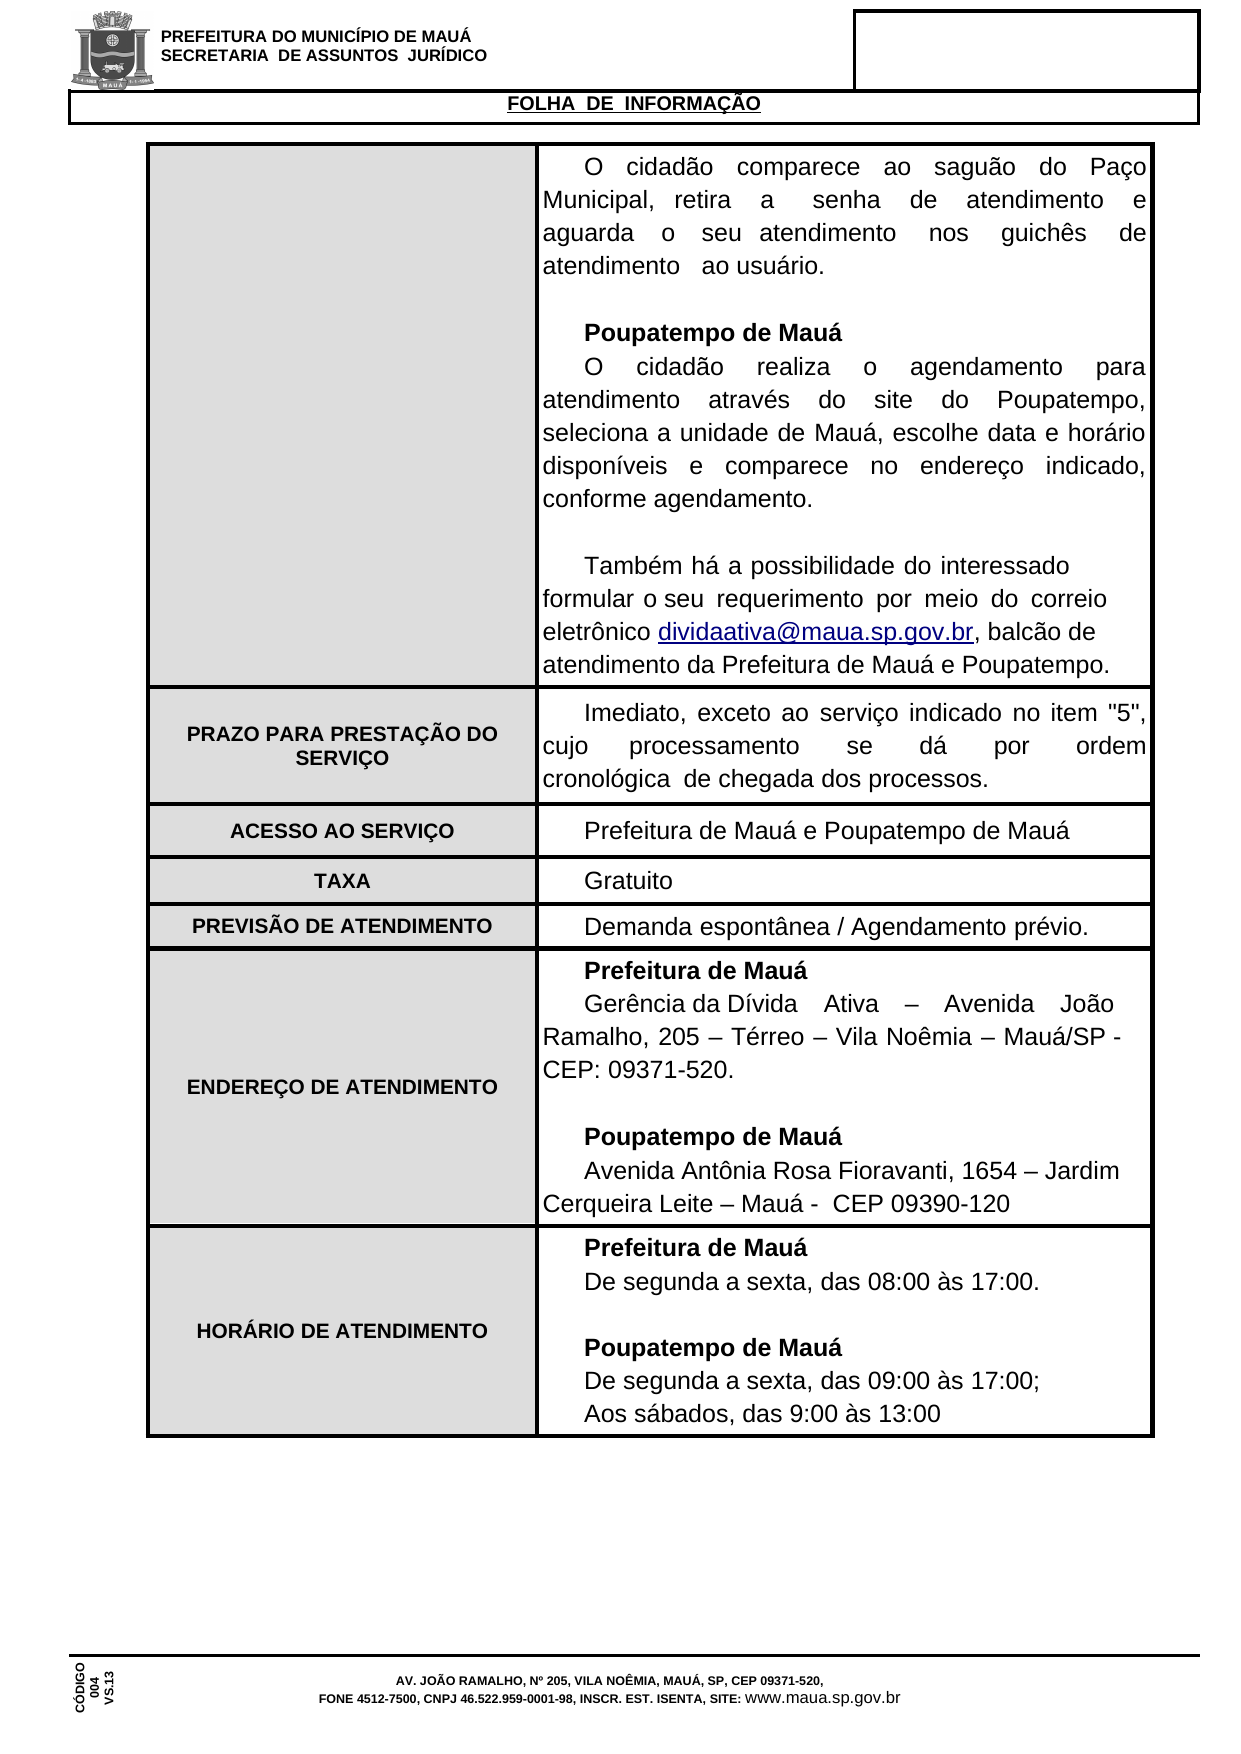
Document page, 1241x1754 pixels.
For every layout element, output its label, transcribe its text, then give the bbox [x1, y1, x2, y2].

table_cell TAXA [150, 859, 535, 902]
table_cell Demanda espontânea / Agendamento prévio. [539, 906, 1150, 946]
table_cell Gratuito [539, 859, 1150, 902]
picture [71, 11, 154, 90]
table_header O cidadão comparece ao saguão do Paço Municipal, retira a senha de atendimento e aguarda o seu atendimento nos guichês de atendimento ao usuário. Poupatempo de Mauá O cidadão realiza o agendamento para atendimento através do site do Poupatempo, seleciona a unidade de Mauá, escolhe data e horário disponíveis e comparece no endereço indicado, conforme agendamento. Também há a possibilidade do interessado formular o seu requerimento por meio do correio eletrônico dividaativa@maua.sp.gov.br, balcão de atendimento da Prefeitura de Mauá e Poupatempo. [539, 146, 1150, 685]
table_cell PRAZO PARA PRESTAÇÃO DO SERVIÇO [150, 689, 535, 802]
table_cell ACESSO AO SERVIÇO [150, 806, 535, 855]
table_cell ENDEREÇO DE ATENDIMENTO [150, 951, 535, 1223]
table_cell PREVISÃO DE ATENDIMENTO [150, 906, 535, 946]
table_cell HORÁRIO DE ATENDIMENTO [150, 1228, 535, 1434]
table_cell Prefeitura de Mauá De segunda a sexta, das 08:00 às 17:00. Poupatempo de Mauá De segunda a sexta, das 09:00 às 17:00; Aos sábados, das 9:00 às 13:00 [539, 1228, 1150, 1434]
table_cell Imediato, exceto ao serviço indicado no item "5", cujo processamento se dá por ordem cronológica de chegada dos processos. [539, 689, 1150, 802]
table_cell Prefeitura de Mauá Gerência da Dívida Ativa – Avenida João Ramalho, 205 – Térreo – Vila Noêmia – Mauá/SP - CEP: 09371-520. Poupatempo de Mauá Avenida Antônia Rosa Fioravanti, 1654 – Jardim Cerqueira Leite – Mauá - CEP 09390-120 [539, 951, 1150, 1223]
table_cell Prefeitura de Mauá e Poupatempo de Mauá [539, 806, 1150, 855]
table_header [150, 146, 535, 685]
